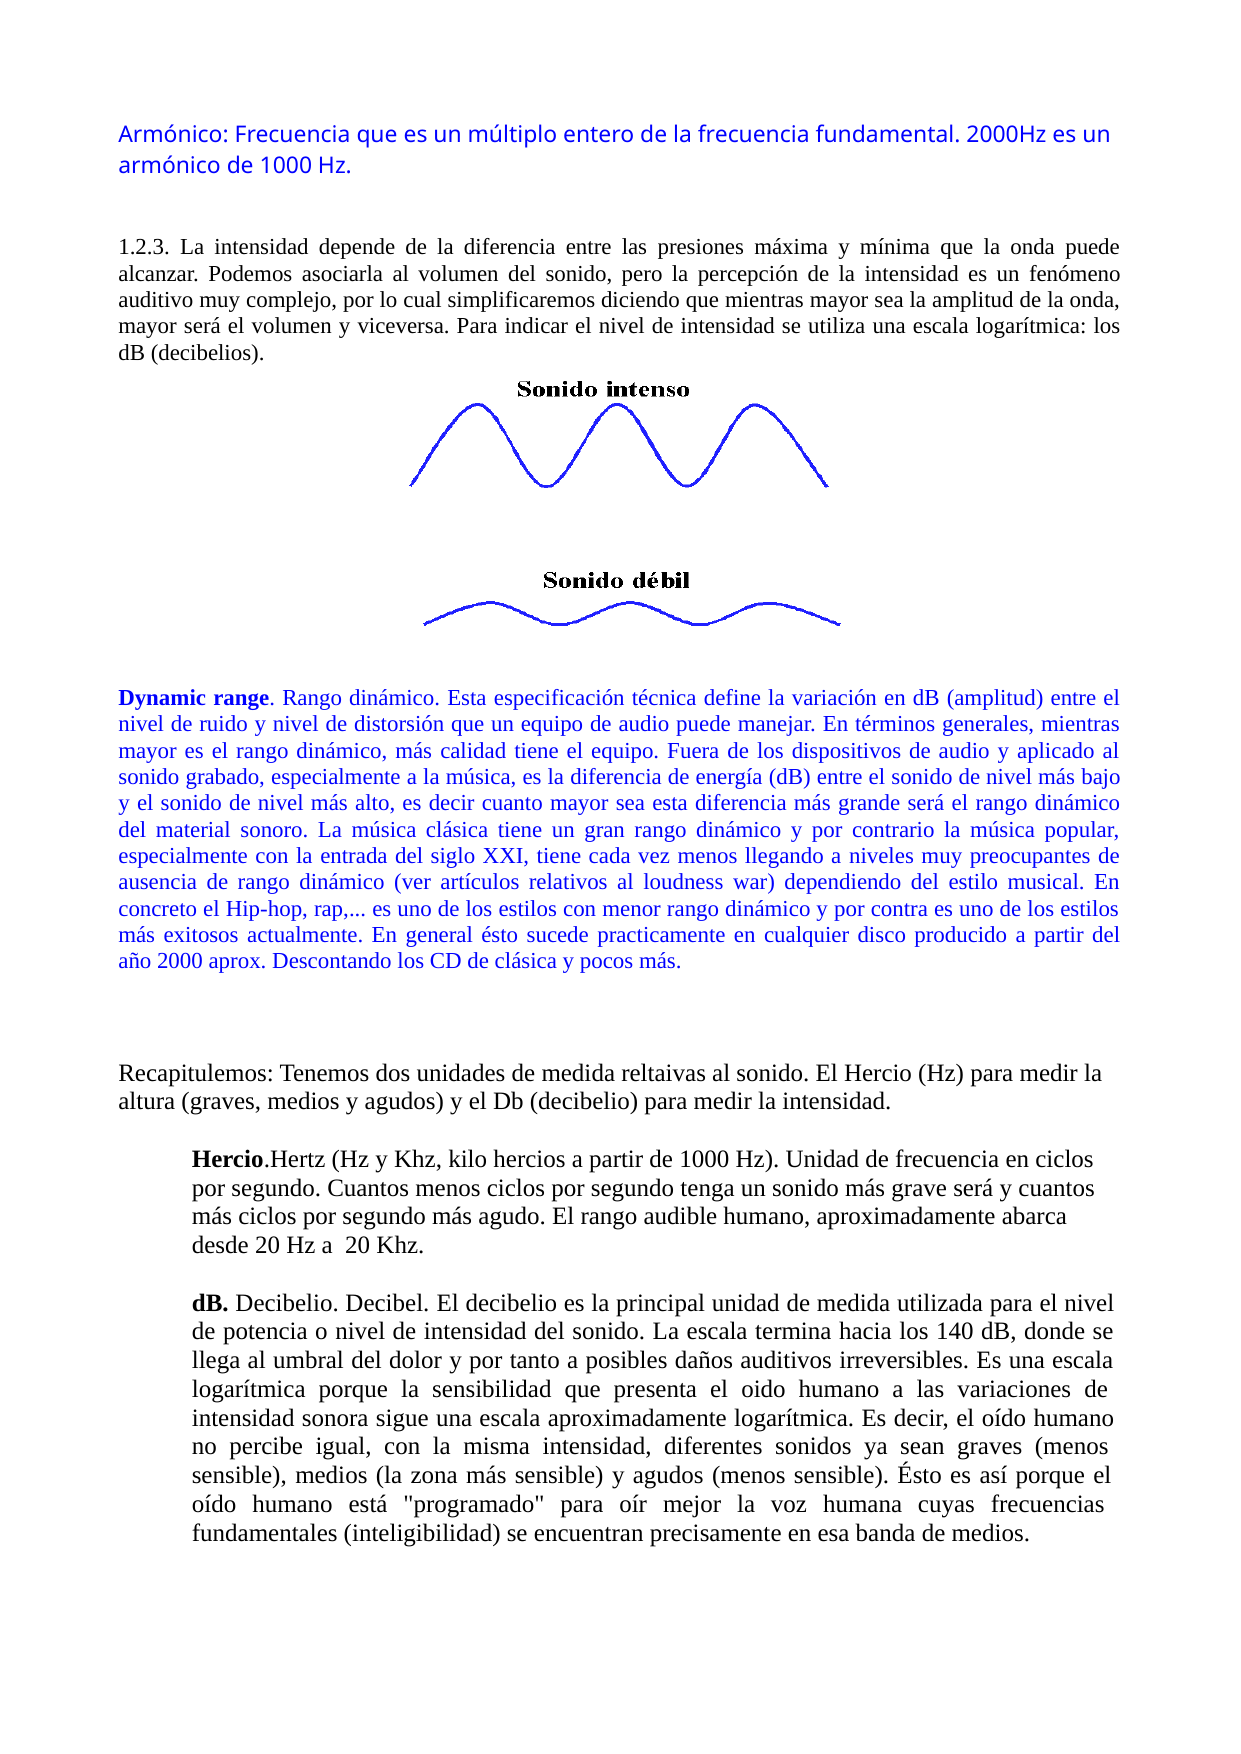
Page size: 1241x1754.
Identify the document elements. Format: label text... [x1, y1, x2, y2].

text Armónico: Frecuencia que es un múltiplo entero de la frecuencia fundamental. 2000Hz es un armónico de 1000 Hz. [118, 118, 1122, 181]
text Recapitulemos: Tenemos dos unidades de medida reltaivas al sonido. El Hercio (Hz) para medir la altura (graves, medios y agudos) y el Db (decibelio) para medir la intensidad. [118, 1058, 1122, 1115]
text Hercio.Hertz (Hz y Khz, kilo hercios a partir de 1000 Hz). Unidad de frecuencia en ciclos por segundo. Cuantos menos ciclos por segundo tenga un sonido más grave será y cuantos más ciclos por segundo más agudo. El rango audible humano, aproximadamente abarca desde 20 Hz a 20 Khz. [118, 1144, 1122, 1259]
text dB. Decibelio. Decibel. El decibelio es la principal unidad de medida utilizada para el nivel de potencia o nivel de intensidad del sonido. La escala termina hacia los 140 dB, donde se llega al umbral del dolor y por tanto a posibles daños auditivos irreversibles. Es una escala logarítmica porque la sensibilidad que presenta el oido humano a las variaciones de intensidad sonora sigue una escala aproximadamente logarítmica. Es decir, el oído humano no percibe igual, con la misma intensidad, diferentes sonidos ya sean graves (menos sensible), medios (la zona más sensible) y agudos (menos sensible). Ésto es así porque el oído humano está "programado" para oír mejor la voz humana cuyas frecuencias fundamentales (inteligibilidad) se encuentran precisamente en esa banda de medios. [118, 1288, 1122, 1546]
picture [405, 369, 843, 627]
text 1.2.3. La intensidad depende de la diferencia entre las presiones máxima y mínima que la onda puede alcanzar. Podemos asociarla al volumen del sonido, pero la percepción de la intensidad es un fenómeno auditivo muy complejo, por lo cual simplificaremos diciendo que mientras mayor sea la amplitud de la onda, mayor será el volumen y viceversa. Para indicar el nivel de intensidad se utiliza una escala logarítmica: los dB (decibelios). [118, 233, 1122, 365]
text Dynamic range. Rango dinámico. Esta especificación técnica define la variación en dB (amplitud) entre el nivel de ruido y nivel de distorsión que un equipo de audio puede manejar. En términos generales, mientras mayor es el rango dinámico, más calidad tiene el equipo. Fuera de los dispositivos de audio y aplicado al sonido grabado, especialmente a la música, es la diferencia de energía (dB) entre el sonido de nivel más bajo y el sonido de nivel más alto, es decir cuanto mayor sea esta diferencia más grande será el rango dinámico del material sonoro. La música clásica tiene un gran rango dinámico y por contrario la música popular, especialmente con la entrada del siglo XXI, tiene cada vez menos llegando a niveles muy preocupantes de ausencia de rango dinámico (ver artículos relativos al loudness war) dependiendo del estilo musical. En concreto el Hip-hop, rap,... es uno de los estilos con menor rango dinámico y por contra es uno de los estilos más exitosos actualmente. En general ésto sucede practicamente en cualquier disco producido a partir del año 2000 aprox. Descontando los CD de clásica y pocos más. [118, 684, 1122, 974]
